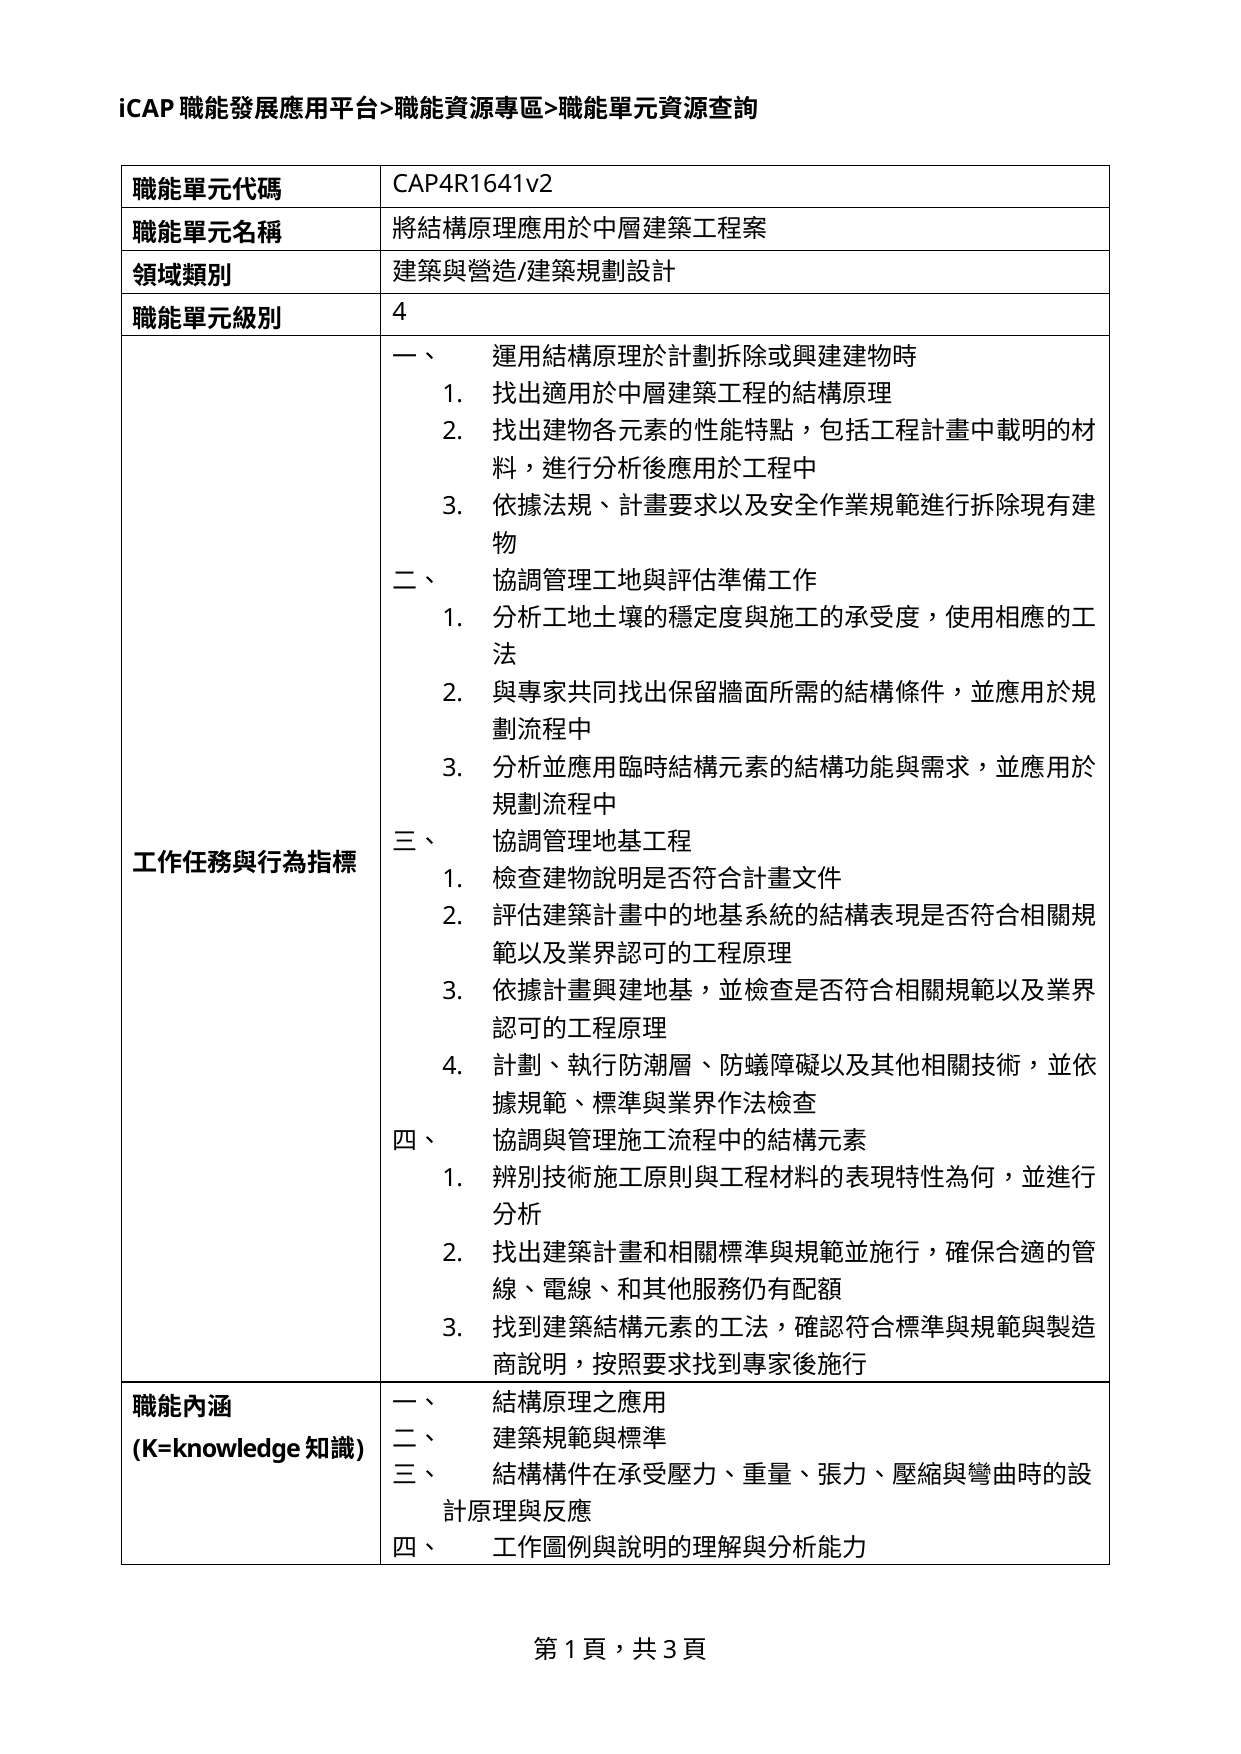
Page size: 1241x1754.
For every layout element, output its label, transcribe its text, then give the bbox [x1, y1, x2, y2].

table_cell 將結構原理應用於中層建築工程案 [381, 208, 1109, 250]
table_cell 4 [381, 294, 1109, 335]
table_cell 職能單元級別 [122, 294, 380, 335]
table_header CAP4R1641v2 [381, 166, 1109, 207]
table_cell 建築與營造/建築規劃設計 [381, 251, 1109, 293]
table_header 職能單元代碼 [122, 166, 380, 207]
table_cell 結構原理之應用 建築規範與標準 結構構件在承受壓力、重量、張力、壓縮與彎曲時的設計原理與反應 工作圖例與說明的理解與分析能力 材料質性對其表現的影響 職業衛生與安全以及組織品質流程與步驟文件 [381, 1383, 1109, 1564]
table_cell 工作任務與行為指標 [122, 336, 380, 1381]
table_cell 職能內涵 (K=knowledge知識) [122, 1383, 380, 1564]
table_cell 職能單元名稱 [122, 208, 380, 250]
table_cell 領域類別 [122, 251, 380, 293]
table_cell 運用結構原理於計劃拆除或興建建物時 找出適用於中層建築工程的結構原理 找出建物各元素的性能特點，包括工程計畫中載明的材料，進行分析後應用於工程中 依據法規、計畫要求以及安全作業規範進行拆除現有建物 協調管理工地與評估準備工作 分析工地土壤的穩定度與施工的承受度，使用相應的工法 與專家共同找出保留牆面所需的結構條件，並應用於規劃流程中 分析並應用臨時結構元素的結構功能與需求，並應用於規劃流程中 協調管理地基工程 檢查建物說明是否符合計畫文件 評估建築計畫中的地基系統的結構表現是否符合相關規範以及業界認可的工程原理 依據計畫興建地基，並檢查是否符合相關規範以及業界認可的工程原理 計劃、執行防潮層、防蟻障礙以及其他相關技術，並依據規範、標準與業界作法檢查 協調與管理施工流程中的結構元素 辨別技術施工原則與工程材料的表現特性為何，並進行分析 找出建築計畫和相關標準與規範並施行，確保合適的管線、電線、和其他服務仍有配額 找到建築結構元素的工法，確認符合標準與規範與製造商說明，按照要求找到專家後施行 [381, 336, 1109, 1381]
